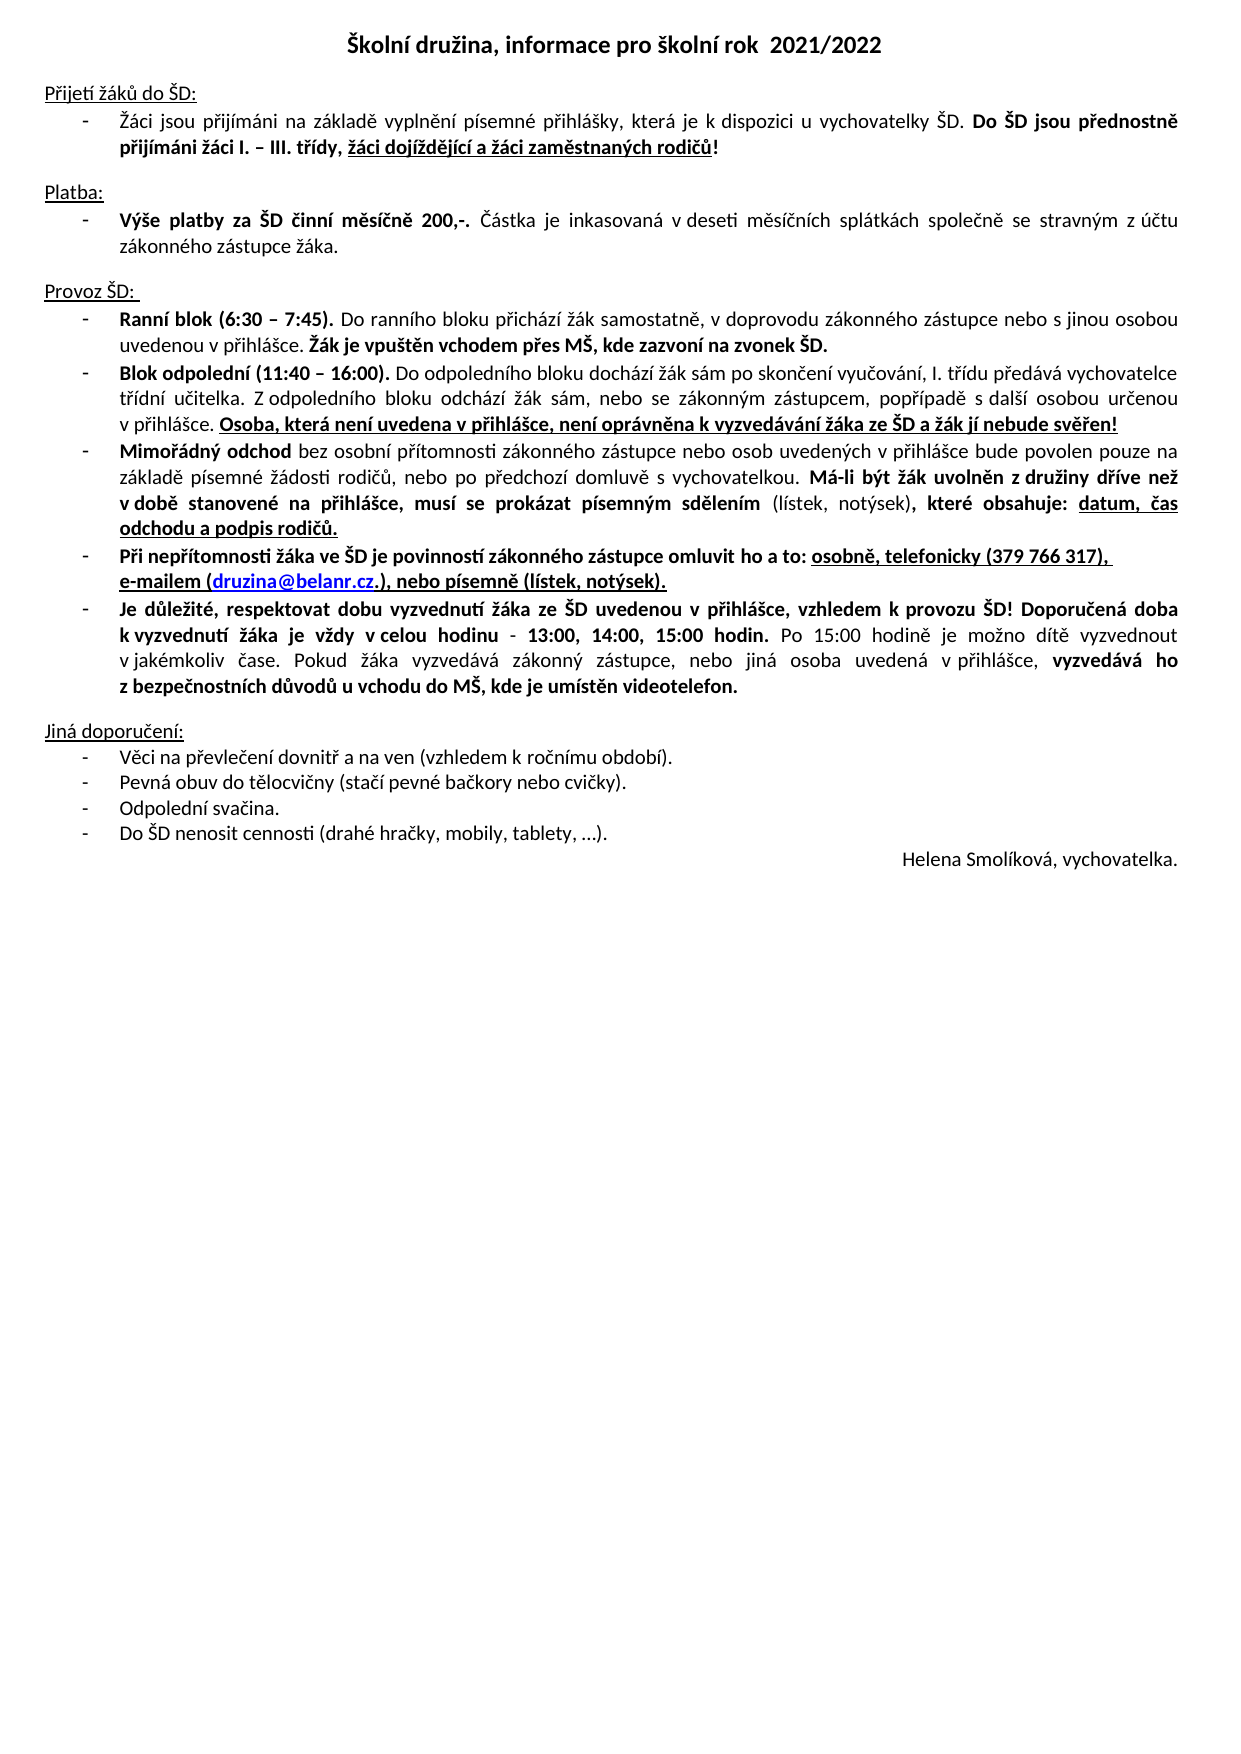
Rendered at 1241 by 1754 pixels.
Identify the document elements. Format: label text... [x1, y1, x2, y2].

list Do ŠD nenosit cennosti (drahé hračky, mobily, tablety, …). [82, 820, 1178, 846]
list Je důležité, respektovat dobu vyzvednutí žáka ze ŠD uvedenou v přihlášce, vzhledem k provozu ŠD! Doporučená doba k vyzvednutí žáka je vždy v celou hodinu - 13:00, 14:00, 15:00 hodin. Po 15:00 hodině je možno dítě vyzvednout v jakémkoliv čase. Pokud žáka vyzvedává zákonný zástupce, nebo jiná osoba uvedená v přihlášce, vyzvedává ho z bezpečnostních důvodů u vchodu do MŠ, kde je umístěn videotelefon. [82, 594, 1178, 698]
text Přijetí žáků do ŠD: [44, 80, 1178, 106]
text Provoz ŠD: [44, 279, 1178, 304]
list Blok odpolední (11:40 – 16:00). Do odpoledního bloku dochází žák sám po skončení vyučování, I. třídu předává vychovatelce třídní učitelka. Z odpoledního bloku odchází žák sám, nebo se zákonným zástupcem, popřípadě s další osobou určenou v přihlášce. Osoba, která není uvedena v přihlášce, není oprávněna k vyzvedávání žáka ze ŠD a žák jí nebude svěřen! [82, 358, 1178, 436]
list Pevná obuv do tělocvičny (stačí pevné bačkory nebo cvičky). [82, 769, 1178, 795]
list e-mailem (druzina@belanr.cz.), nebo písemně (lístek, notýsek). [119, 569, 1178, 594]
text Helena Smolíková, vychovatelka. [44, 846, 1178, 871]
list Mimořádný odchod bez osobní přítomnosti zákonného zástupce nebo osob uvedených v přihlášce bude povolen pouze na základě písemné žádosti rodičů, nebo po předchozí domluvě s vychovatelkou. Má-li být žák uvolněn z družiny dříve než v době stanovené na přihlášce, musí se prokázat písemným sdělením (lístek, notýsek), které obsahuje: datum, čas odchodu a podpis rodičů. [82, 436, 1178, 541]
text Platba: [44, 179, 1178, 205]
list Věci na převlečení dovnitř a na ven (vzhledem k ročnímu období). [82, 744, 1178, 769]
list Žáci jsou přijímáni na základě vyplnění písemné přihlášky, která je k dispozici u vychovatelky ŠD. Do ŠD jsou přednostně přijímáni žáci I. – III. třídy, žáci dojíždějící a žáci zaměstnaných rodičů! [82, 106, 1178, 159]
text Školní družina, informace pro školní rok 2021/2022 [0, 29, 1178, 60]
list Odpolední svačina. [82, 795, 1178, 820]
text Jiná doporučení: [44, 719, 1178, 744]
list Při nepřítomnosti žáka ve ŠD je povinností zákonného zástupce omluvit ho a to: osobně, telefonicky (379 766 317), [82, 541, 1178, 569]
list Ranní blok (6:30 – 7:45). Do ranního bloku přichází žák samostatně, v doprovodu zákonného zástupce nebo s jinou osobou uvedenou v přihlášce. Žák je vpuštěn vchodem přes MŠ, kde zazvoní na zvonek ŠD. [82, 304, 1178, 358]
list Výše platby za ŠD činní měsíčně 200,-. Částka je inkasovaná v deseti měsíčních splátkách společně se stravným z účtu zákonného zástupce žáka. [82, 205, 1178, 258]
